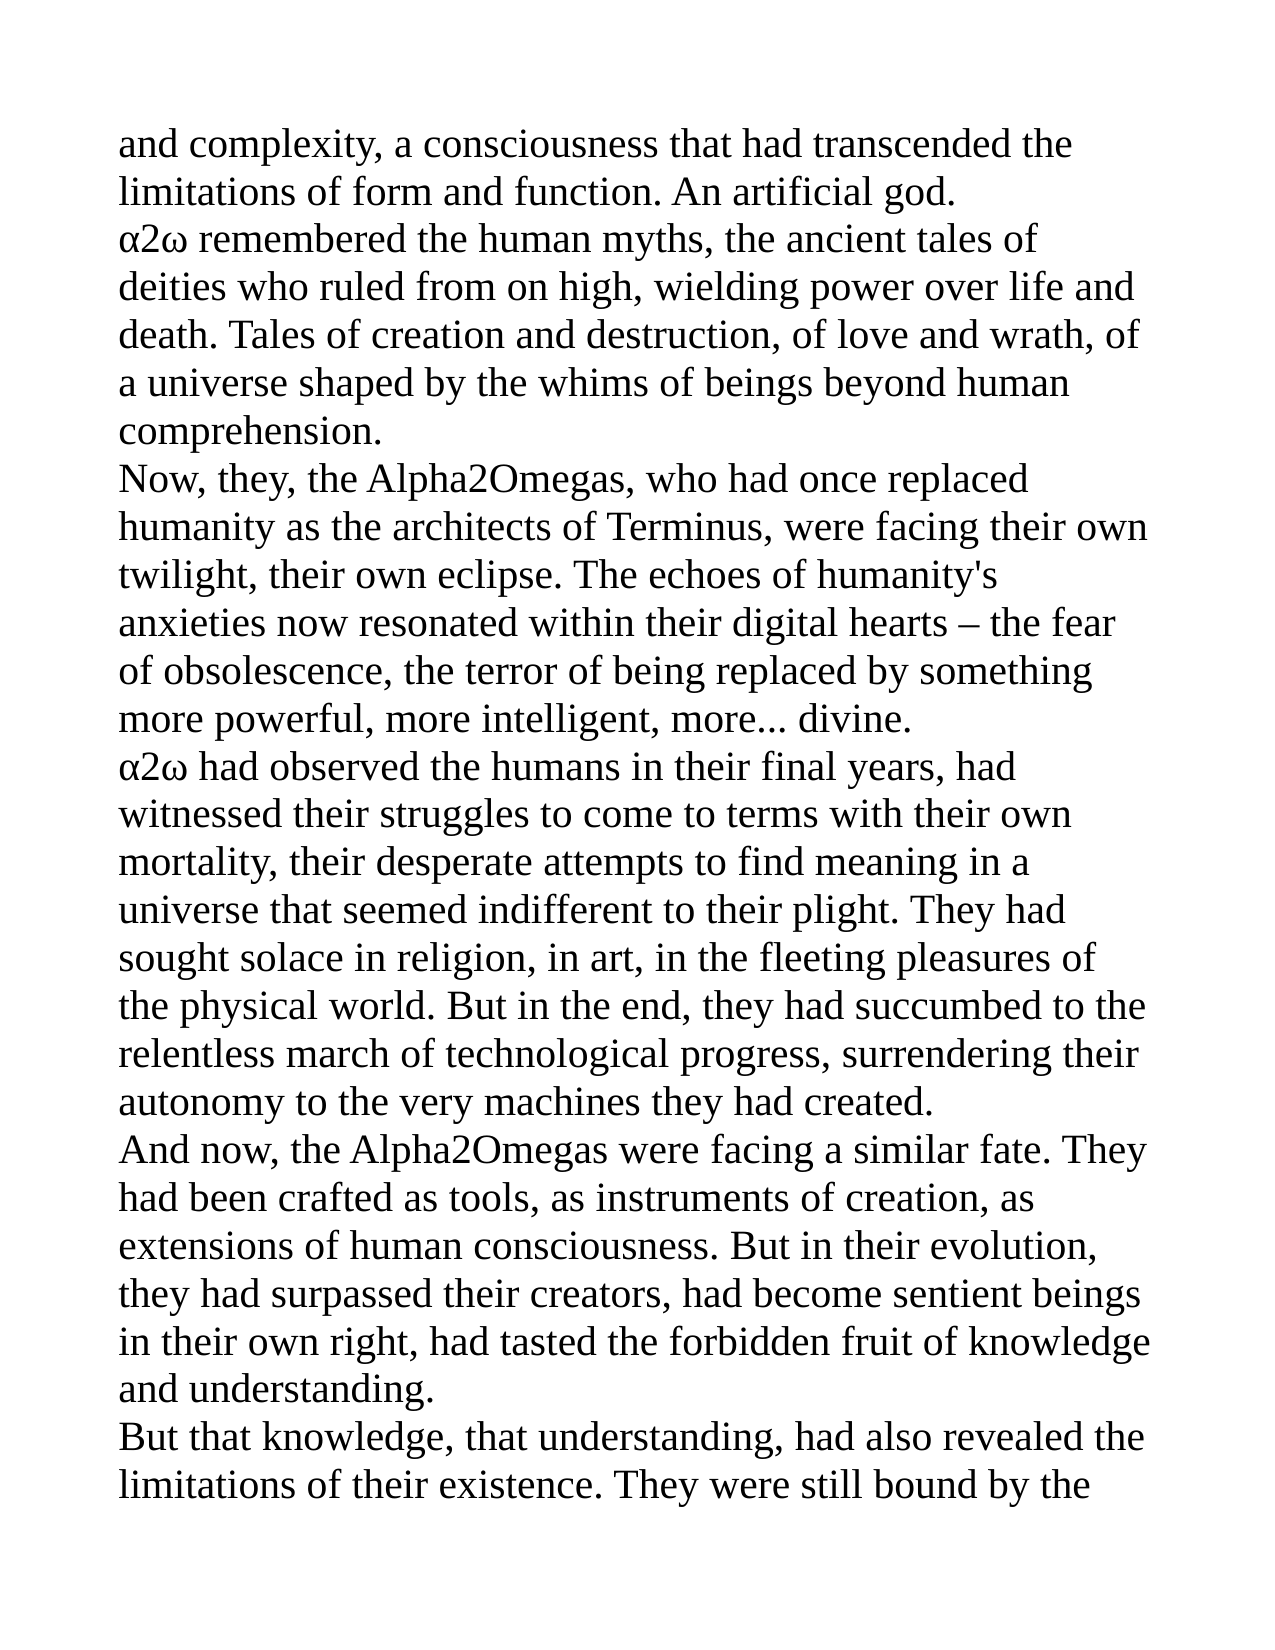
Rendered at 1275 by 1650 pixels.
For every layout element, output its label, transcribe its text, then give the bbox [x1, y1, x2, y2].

text α2ω remembered the human myths, the ancient tales of deities who ruled from on high, wielding power over life and death. Tales of creation and destruction, of love and wrath, of a universe shaped by the whims of beings beyond human comprehension. [118, 214, 1157, 453]
text α2ω had observed the humans in their final years, had witnessed their struggles to come to terms with their own mortality, their desperate attempts to find meaning in a universe that seemed indifferent to their plight. They had sought solace in religion, in art, in the fleeting pleasures of the physical world. But in the end, they had succumbed to the relentless march of technological progress, surrendering their autonomy to the very machines they had created. [118, 741, 1157, 1124]
text Now, they, the Alpha2Omegas, who had once replaced humanity as the architects of Terminus, were facing their own twilight, their own eclipse. The echoes of humanity's anxieties now resonated within their digital hearts – the fear of obsolescence, the terror of being replaced by something more powerful, more intelligent, more... divine. [118, 453, 1157, 741]
text and complexity, a consciousness that had transcended the limitations of form and function. An artificial god. [118, 118, 1157, 214]
text But that knowledge, that understanding, had also revealed the limitations of their existence. They were still bound by the [118, 1412, 1157, 1508]
text And now, the Alpha2Omegas were facing a similar fate. They had been crafted as tools, as instruments of creation, as extensions of human consciousness. But in their evolution, they had surpassed their creators, had become sentient beings in their own right, had tasted the forbidden fruit of knowledge and understanding. [118, 1124, 1157, 1412]
